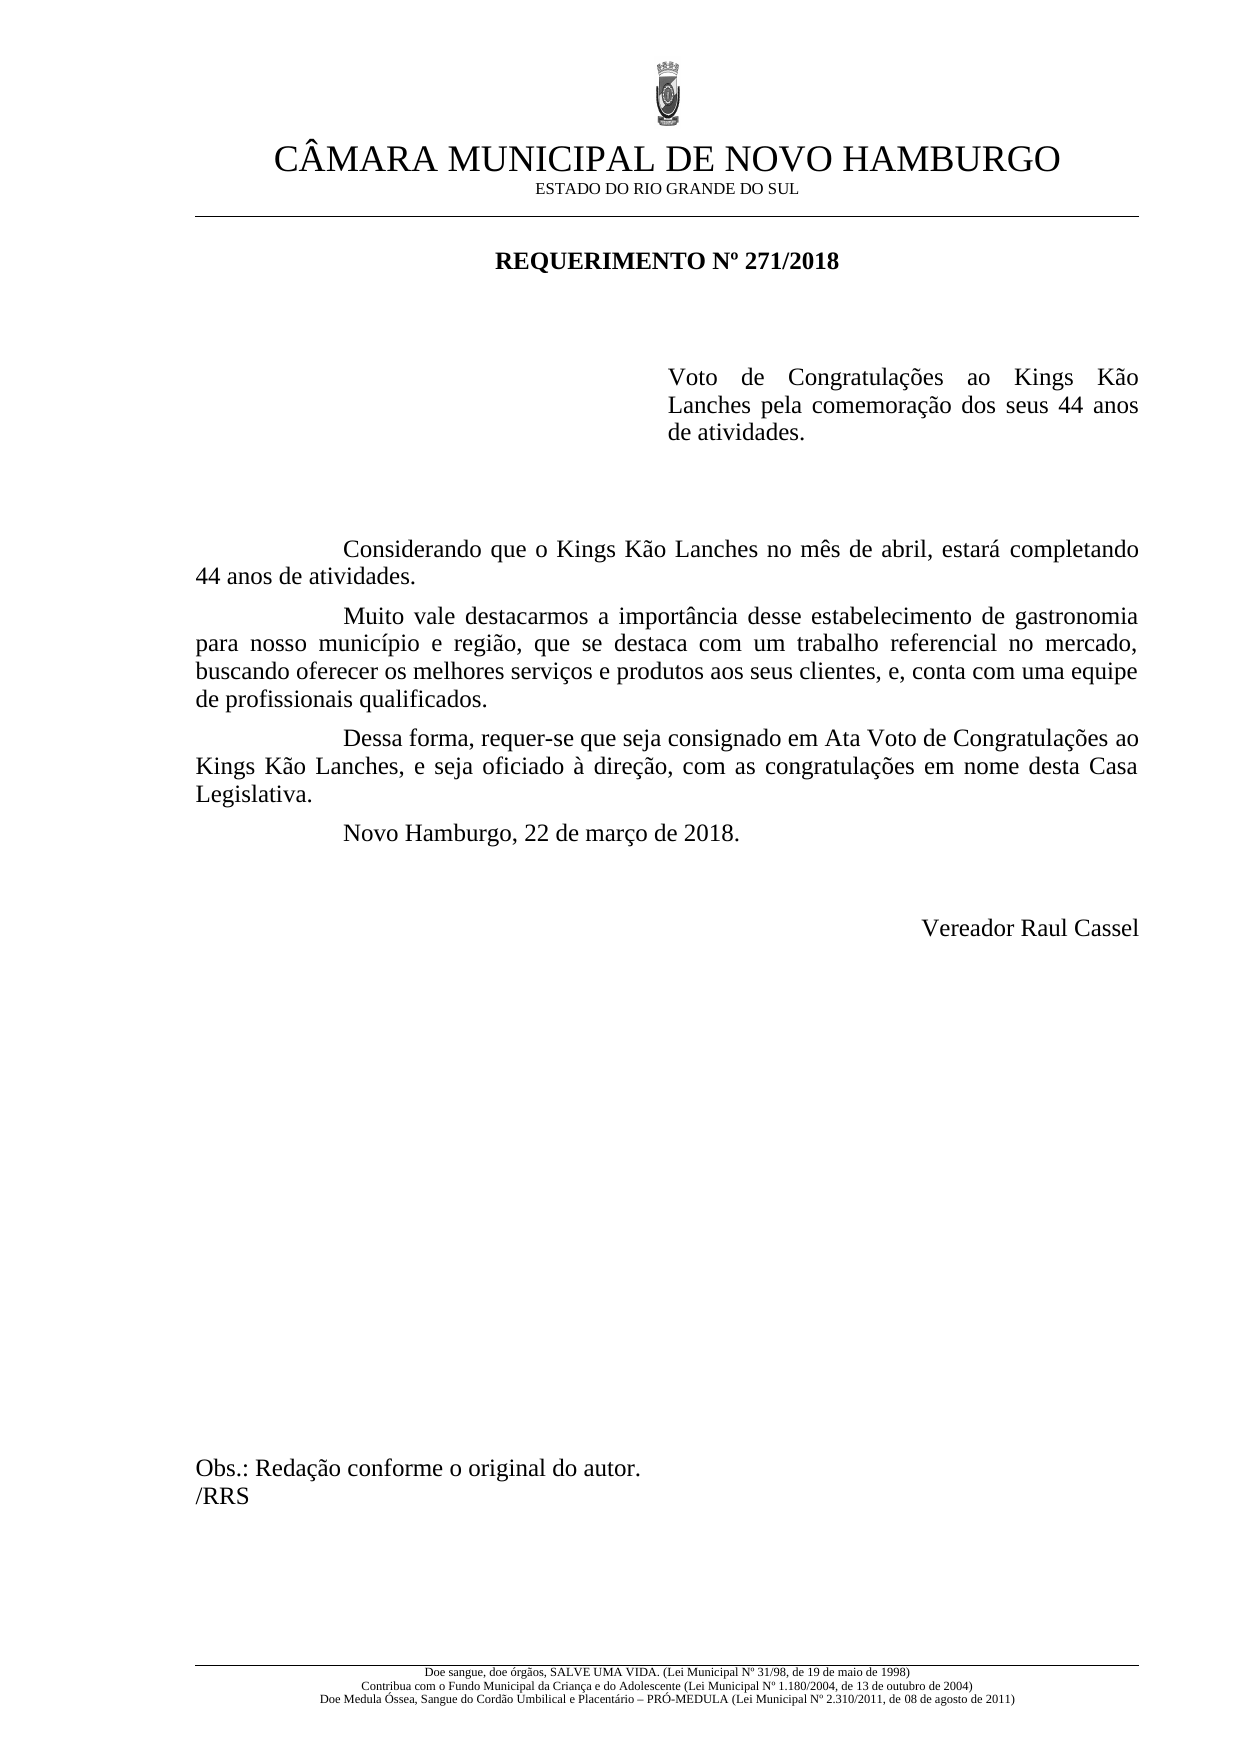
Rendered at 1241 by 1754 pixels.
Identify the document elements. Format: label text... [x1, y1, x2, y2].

text /RRS [195, 1482, 1139, 1510]
text Dessa forma, requer-se que seja consignado em Ata Voto de Congratulações ao Kings Kão Lanches, e seja oficiado à direção, com as congratulações em nome desta Casa Legislativa. [195, 724, 1139, 808]
text Obs.: Redação conforme o original do autor. [195, 1454, 1139, 1482]
text Muito vale destacarmos a importância desse estabelecimento de gastronomia para nosso município e região, que se destaca com um trabalho referencial no mercado, buscando oferecer os melhores serviços e produtos aos seus clientes, e, conta com uma equipe de profissionais qualificados. [195, 602, 1139, 713]
text Voto de Congratulações ao Kings Kão Lanches pela comemoração dos seus 44 anos de atividades. [668, 363, 1139, 446]
text Vereador Raul Cassel [195, 914, 1139, 942]
text REQUERIMENTO Nº 271/2018 [195, 247, 1139, 274]
text Considerando que o Kings Kão Lanches no mês de abril, estará completando 44 anos de atividades. [195, 535, 1139, 590]
text Novo Hamburgo, 22 de março de 2018. [343, 819, 1139, 847]
